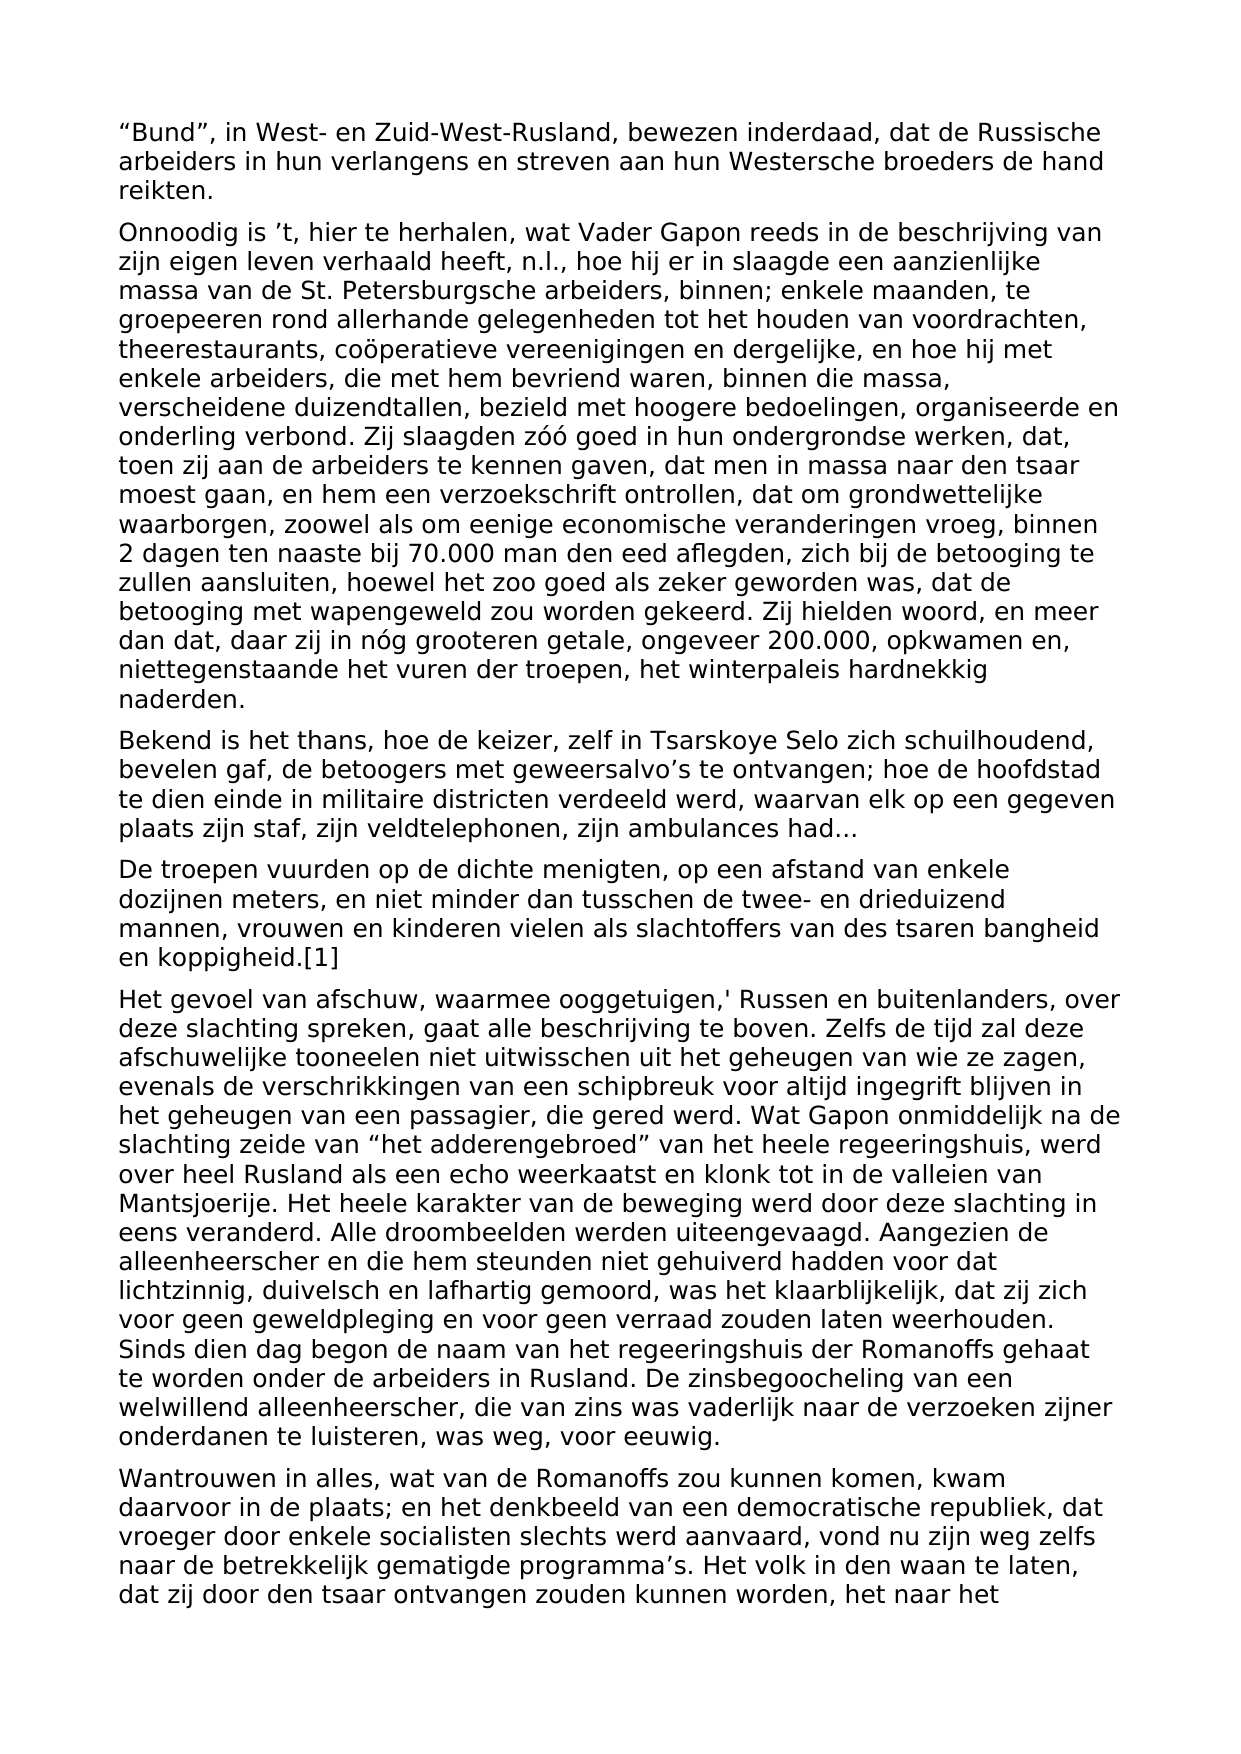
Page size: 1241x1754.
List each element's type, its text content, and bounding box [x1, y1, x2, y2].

text Het gevoel van afschuw, waarmee ooggetuigen,' Russen en buitenlanders, over deze slachting spreken, gaat alle beschrijving te boven. Zelfs de tijd zal deze afschuwelijke tooneelen niet uitwisschen uit het geheugen van wie ze zagen, evenals de verschrikkingen van een schipbreuk voor altijd ingegrift blijven in het geheugen van een passagier, die gered werd. Wat Gapon onmiddelijk na de slachting zeide van “het adderengebroed” van het heele regeeringshuis, werd over heel Rusland als een echo weerkaatst en klonk tot in de valleien van Mantsjoerije. Het heele karakter van de beweging werd door deze slachting in eens veranderd. Alle droombeelden werden uiteengevaagd. Aangezien de alleenheerscher en die hem steunden niet gehuiverd hadden voor dat lichtzinnig, duivelsch en lafhartig gemoord, was het klaarblijkelijk, dat zij zich voor geen geweldpleging en voor geen verraad zouden laten weerhouden. Sinds dien dag begon de naam van het regeeringshuis der Romanoffs gehaat te worden onder de arbeiders in Rusland. De zinsbegoocheling van een welwillend alleenheerscher, die van zins was vaderlijk naar de verzoeken zijner onderdanen te luisteren, was weg, voor eeuwig. [118, 985, 1122, 1451]
text De troepen vuurden op de dichte menigten, op een afstand van enkele dozijnen meters, en niet minder dan tusschen de twee- en drieduizend mannen, vrouwen en kinderen vielen als slachtoffers van des tsaren bangheid en koppigheid.[1] [118, 856, 1122, 972]
text “Bund”, in West- en Zuid-West-Rusland, bewezen inderdaad, dat de Russische arbeiders in hun verlangens en streven aan hun Westersche broeders de hand reikten. [118, 118, 1122, 206]
text Onnoodig is ’t, hier te herhalen, wat Vader Gapon reeds in de beschrijving van zijn eigen leven verhaald heeft, n.l., hoe hij er in slaagde een aanzienlijke massa van de St. Petersburgsche arbeiders, binnen; enkele maanden, te groepeeren rond allerhande gelegenheden tot het houden van voordrachten, theerestaurants, coöperatieve vereenigingen en dergelijke, en hoe hij met enkele arbeiders, die met hem bevriend waren, binnen die massa, verscheidene duizendtallen, bezield met hoogere bedoelingen, organiseerde en onderling verbond. Zij slaagden zóó goed in hun ondergrondse werken, dat, toen zij aan de arbeiders te kennen gaven, dat men in massa naar den tsaar moest gaan, en hem een verzoekschrift ontrollen, dat om grondwettelijke waarborgen, zoowel als om eenige economische veranderingen vroeg, binnen 2 dagen ten naaste bij 70.000 man den eed aflegden, zich bij de betooging te zullen aansluiten, hoewel het zoo goed als zeker geworden was, dat de betooging met wapengeweld zou worden gekeerd. Zij hielden woord, en meer dan dat, daar zij in nóg grooteren getale, ongeveer 200.000, opkwamen en, niettegenstaande het vuren der troepen, het winterpaleis hardnekkig naderden. [118, 218, 1122, 714]
text Wantrouwen in alles, wat van de Romanoffs zou kunnen komen, kwam daarvoor in de plaats; en het denkbeeld van een democratische republiek, dat vroeger door enkele socialisten slechts werd aanvaard, vond nu zijn weg zelfs naar de betrekkelijk gematigde programma’s. Het volk in den waan te laten, dat zij door den tsaar ontvangen zouden kunnen worden, het naar het [118, 1464, 1122, 1610]
text Bekend is het thans, hoe de keizer, zelf in Tsarskoye Selo zich schuilhoudend, bevelen gaf, de betoogers met geweersalvo’s te ontvangen; hoe de hoofdstad te dien einde in militaire districten verdeeld werd, waarvan elk op een gegeven plaats zijn staf, zijn veldtelephonen, zijn ambulances had... [118, 726, 1122, 843]
